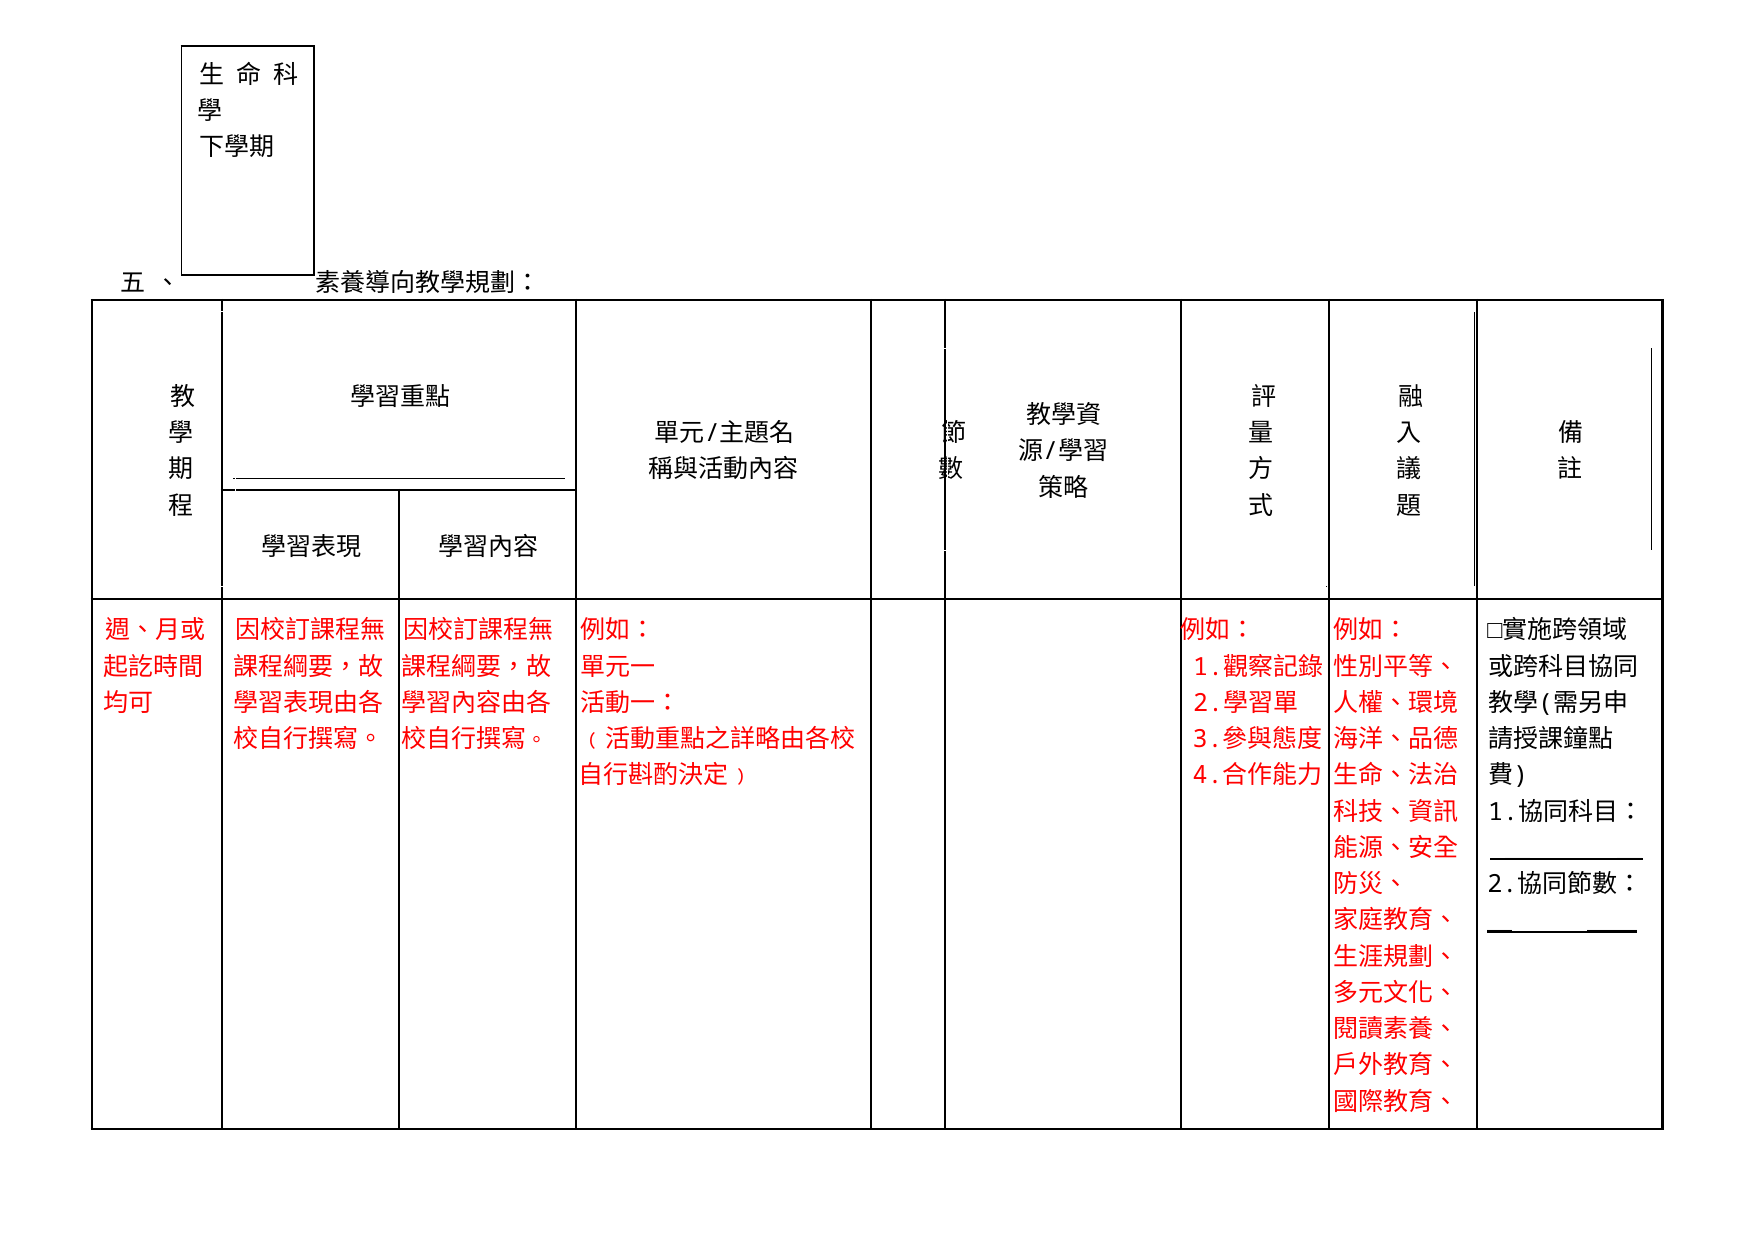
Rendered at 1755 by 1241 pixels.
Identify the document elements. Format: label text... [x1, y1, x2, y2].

table_cell [946, 600, 1180, 1128]
table_cell 學習內容 [400, 491, 575, 597]
table_cell 學習表現 [223, 491, 398, 597]
table_header 教學期程 [93, 301, 221, 597]
text 下學期 [197, 127, 298, 163]
table_cell 週、月或起訖時間均可 [93, 600, 221, 1128]
table_cell □實施跨領域或跨科目協同教學(需另申請授課鐘點費) 1.協同科目： ＿ ＿ 2.協同節數： ＿ ＿＿ [1478, 600, 1661, 1128]
table_cell 因校訂課程無課程綱要，故學習內容由各校自行撰寫。 [400, 600, 575, 1128]
table_header 學習重點 [223, 301, 575, 489]
table_header 融入議題 [1330, 301, 1476, 597]
table_header 教學資源/學習策略 [946, 301, 1180, 597]
table_header 評量方式 [1182, 301, 1328, 597]
table_header 備註 [1478, 301, 1661, 597]
table_header 單元/主題名稱與活動內容 [577, 301, 870, 597]
table_header 節數 [872, 301, 944, 597]
table_cell 因校訂課程無課程綱要，故學習表現由各校自行撰寫。 [223, 600, 398, 1128]
text 生命科學 [197, 54, 298, 127]
table_cell [872, 600, 944, 1128]
table_cell 例如： 1.觀察記錄 2.學習單 3.參與態度 4.合作能力 [1182, 600, 1328, 1128]
text 五、素養導向教學規劃： [118, 262, 1636, 299]
table_cell 例如： 單元一 活動一： ﹙活動重點之詳略由各校自行斟酌決定﹚ [577, 600, 870, 1128]
table_header 節數 [874, 349, 944, 550]
table_cell 例如： 性別平等、 人權、環境 海洋、品德 生命、法治 科技、資訊 能源、安全 防災、 家庭教育、 生涯規劃、 多元文化、 閱讀素養、 戶外教育、 國際教育、 [1330, 600, 1476, 1128]
